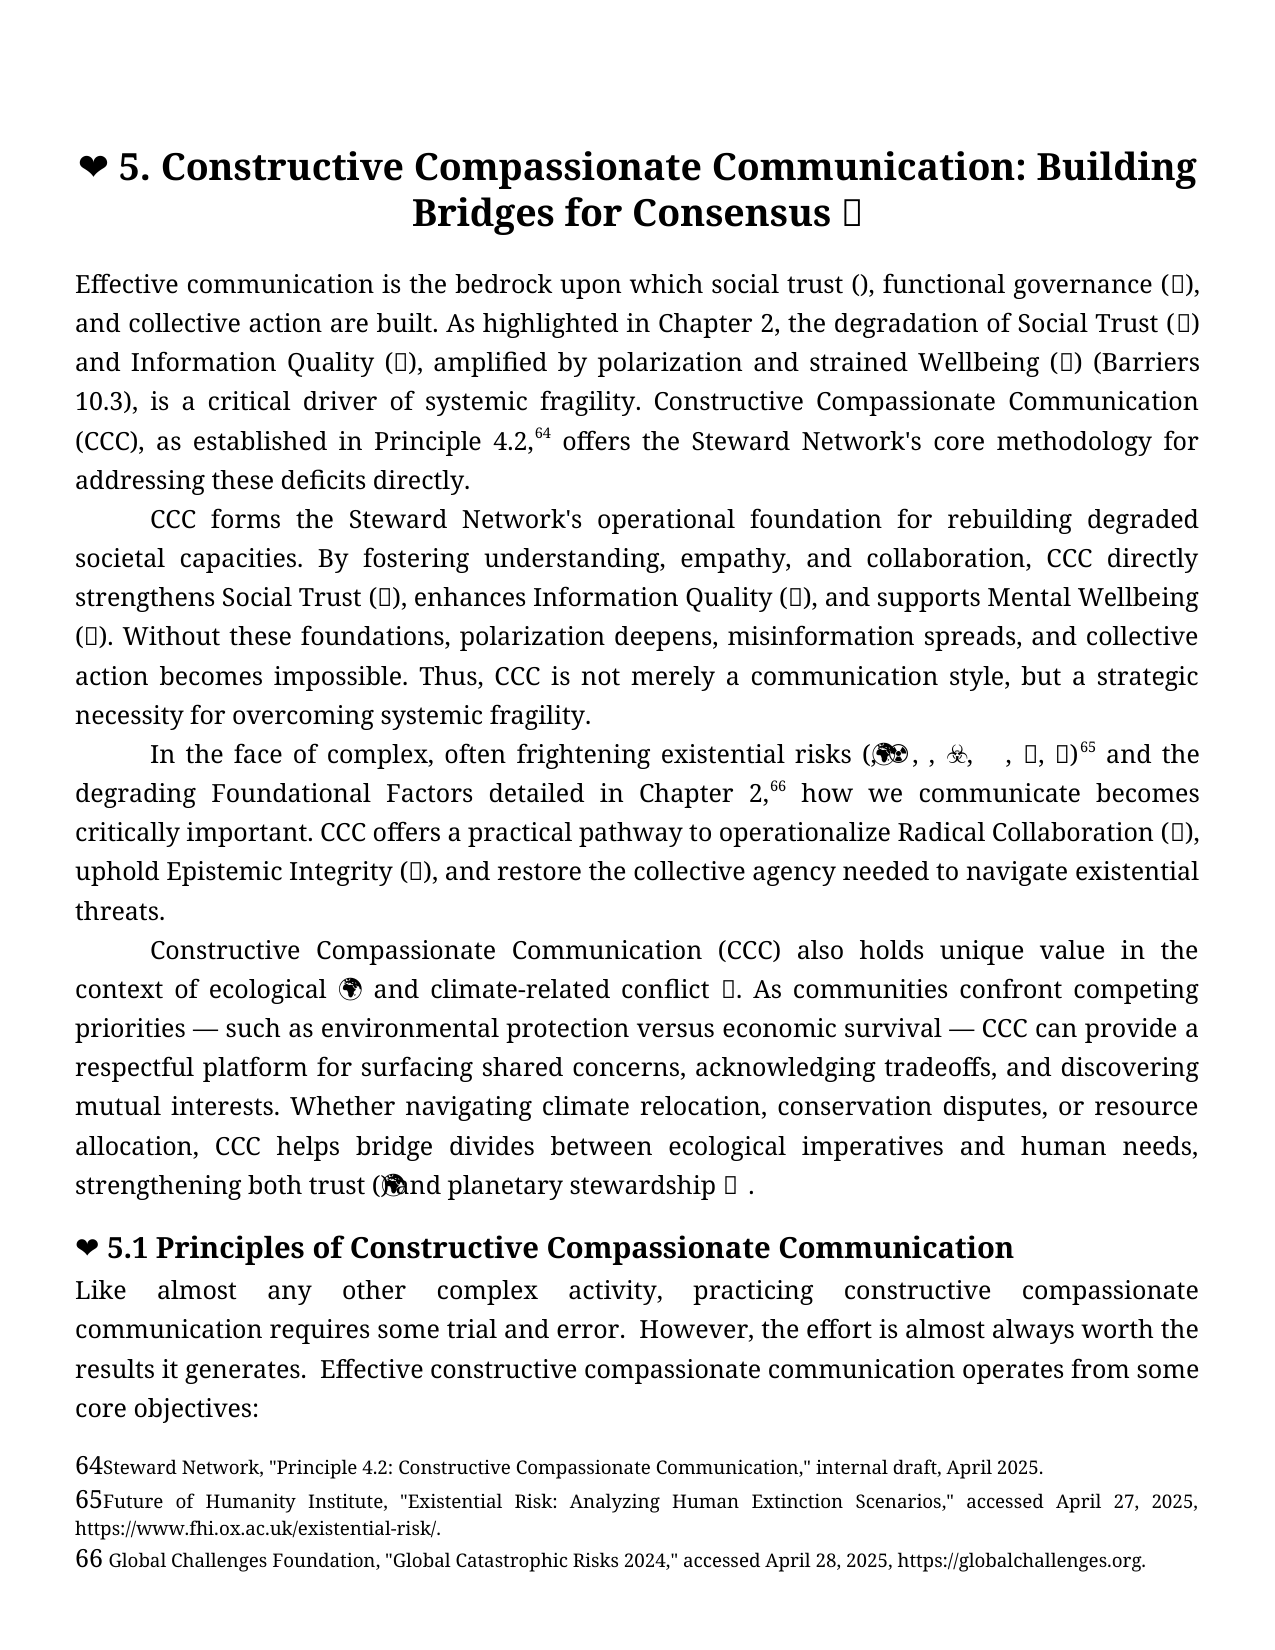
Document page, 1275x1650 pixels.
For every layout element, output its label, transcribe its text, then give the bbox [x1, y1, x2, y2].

subtitle ❤️💬 5. Constructive Compassionate Communication: Building Bridges for Consensus 🤝 [75, 142, 1200, 237]
text Effective communication is the bedrock upon which social trust (🤝), functional governance (🏛️), and collective action are built. As highlighted in Chapter 2, the degradation of Social Trust (🤝) and Information Quality (📀), amplified by polarization and strained Wellbeing (🧠) (Barriers 10.3), is a critical driver of systemic fragility. Constructive Compassionate Communication (CCC), as established in Principle 4.2, offers the Steward Network's core methodology for addressing these deficits directly. [75, 266, 1200, 496]
text Constructive Compassionate Communication (CCC) also holds unique value in the context of ecological 🌍 and climate-related conflict 🔥. As communities confront competing priorities — such as environmental protection versus economic survival — CCC can provide a respectful platform for surfacing shared concerns, acknowledging tradeoffs, and discovering mutual interests. Whether navigating climate relocation, conservation disputes, or resource allocation, CCC helps bridge divides between ecological imperatives and human needs, strengthening both trust (🤝) and planetary stewardship 🌍. [75, 932, 1200, 1201]
text Future of Humanity Institute, "Existential Risk: Analyzing Human Extinction Scenarios," accessed April 27, 2025, https://www.fhi.ox.ac.uk/existential-risk/. [75, 1481, 1200, 1541]
subtitle ❤️💬 5.1 Principles of Constructive Compassionate Communication [75, 1227, 1200, 1267]
text In the face of complex, often frightening existential risks (🔥, 🌍, 🤖, ☢️, ☣️, 🦢, 💀) and the degrading Foundational Factors detailed in Chapter 2, how we communicate becomes critically important. CCC offers a practical pathway to operationalize Radical Collaboration (🤝), uphold Epistemic Integrity (📀), and restore the collective agency needed to navigate existential threats. [75, 736, 1200, 927]
text Global Challenges Foundation, "Global Catastrophic Risks 2024," accessed April 28, 2025, https://globalchallenges.org. [75, 1541, 1200, 1575]
text Like almost any other complex activity, practicing constructive compassionate communication requires some trial and error. However, the effort is almost always worth the results it generates. Effective constructive compassionate communication operates from some core objectives: [75, 1273, 1200, 1424]
text CCC forms the Steward Network's operational foundation for rebuilding degraded societal capacities. By fostering understanding, empathy, and collaboration, CCC directly strengthens Social Trust (🤝), enhances Information Quality (📀), and supports Mental Wellbeing (🧠). Without these foundations, polarization deepens, misinformation spreads, and collective action becomes impossible. Thus, CCC is not merely a communication style, but a strategic necessity for overcoming systemic fragility. [75, 501, 1200, 731]
text Steward Network, "Principle 4.2: Constructive Compassionate Communication," internal draft, April 2025. [75, 1447, 1200, 1481]
